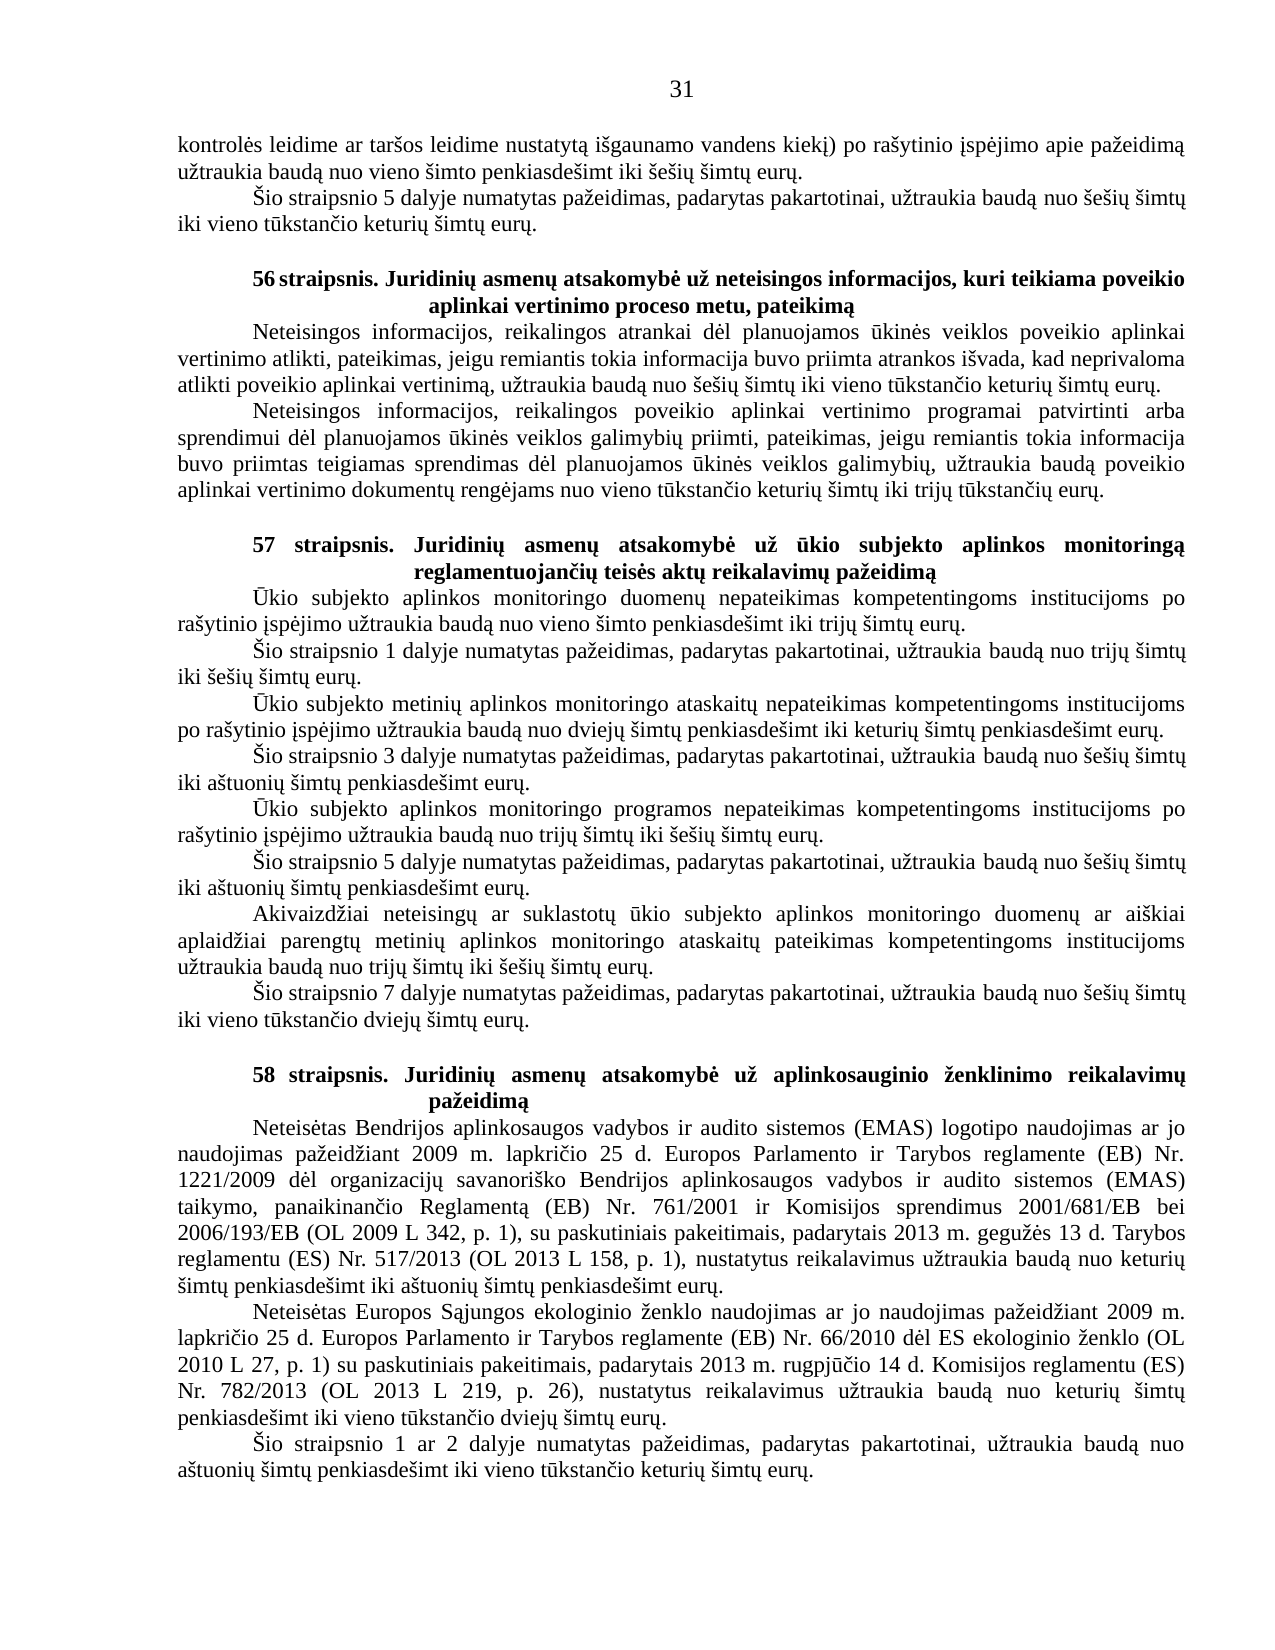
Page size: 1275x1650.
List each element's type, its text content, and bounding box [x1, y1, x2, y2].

text Akivaizdžiai neteisingų ar suklastotų ūkio subjekto aplinkos monitoringo duomenų ar aiškiai aplaidžiai parengtų metinių aplinkos monitoringo ataskaitų pateikimas kompetentingoms institucijoms užtraukia baudą nuo trijų šimtų iki šešių šimtų eurų. [177, 900, 1186, 979]
text Šio straipsnio 1 ar 2 dalyje numatytas pažeidimas, padarytas pakartotinai, užtraukia baudą nuo aštuonių šimtų penkiasdešimt iki vieno tūkstančio keturių šimtų eurų. [177, 1430, 1186, 1483]
text Neteisėtas Europos Sąjungos ekologinio ženklo naudojimas ar jo naudojimas pažeidžiant 2009 m. lapkričio 25 d. Europos Parlamento ir Tarybos reglamente (EB) Nr. 66/2010 dėl ES ekologinio ženklo (OL 2010 L 27, p. 1) su paskutiniais pakeitimais, padarytais 2013 m. rugpjūčio 14 d. Komisijos reglamentu (ES) Nr. 782/2013 (OL 2013 L 219, p. 26), nustatytus reikalavimus užtraukia baudą nuo keturių šimtų penkiasdešimt iki vieno tūkstančio dviejų šimtų eurų. [177, 1298, 1186, 1430]
text 57 straipsnis. Juridinių asmenų atsakomybė už ūkio subjekto aplinkos monitoringą reglamentuojančių teisės aktų reikalavimų pažeidimą [252, 531, 1186, 584]
text Neteisėtas Bendrijos aplinkosaugos vadybos ir audito sistemos (EMAS) logotipo naudojimas ar jo naudojimas pažeidžiant 2009 m. lapkričio 25 d. Europos Parlamento ir Tarybos reglamente (EB) Nr. 1221/2009 dėl organizacijų savanoriško Bendrijos aplinkosaugos vadybos ir audito sistemos (EMAS) taikymo, panaikinančio Reglamentą (EB) Nr. 761/2001 ir Komisijos sprendimus 2001/681/EB bei 2006/193/EB (OL 2009 L 342, p. 1), su paskutiniais pakeitimais, padarytais 2013 m. gegužės 13 d. Tarybos reglamentu (ES) Nr. 517/2013 (OL 2013 L 158, p. 1), nustatytus reikalavimus užtraukia baudą nuo keturių šimtų penkiasdešimt iki aštuonių šimtų penkiasdešimt eurų. [177, 1114, 1186, 1298]
text Šio straipsnio 7 dalyje numatytas pažeidimas, padarytas pakartotinai, užtraukia baudą nuo šešių šimtų iki vieno tūkstančio dviejų šimtų eurų. [177, 979, 1186, 1032]
text Šio straipsnio 3 dalyje numatytas pažeidimas, padarytas pakartotinai, užtraukia baudą nuo šešių šimtų iki aštuonių šimtų penkiasdešimt eurų. [177, 742, 1186, 795]
text Šio straipsnio 5 dalyje numatytas pažeidimas, padarytas pakartotinai, užtraukia baudą nuo šešių šimtų iki vieno tūkstančio keturių šimtų eurų. [177, 184, 1186, 237]
text Ūkio subjekto aplinkos monitoringo programos nepateikimas kompetentingoms institucijoms po rašytinio įspėjimo užtraukia baudą nuo trijų šimtų iki šešių šimtų eurų. [177, 795, 1186, 848]
text Šio straipsnio 1 dalyje numatytas pažeidimas, padarytas pakartotinai, užtraukia baudą nuo trijų šimtų iki šešių šimtų eurų. [177, 637, 1186, 689]
text kontrolės leidime ar taršos leidime nustatytą išgaunamo vandens kiekį) po rašytinio įspėjimo apie pažeidimą užtraukia baudą nuo vieno šimto penkiasdešimt iki šešių šimtų eurų. [177, 131, 1186, 184]
text Neteisingos informacijos, reikalingos poveikio aplinkai vertinimo programai patvirtinti arba sprendimui dėl planuojamos ūkinės veiklos galimybių priimti, pateikimas, jeigu remiantis tokia informacija buvo priimtas teigiamas sprendimas dėl planuojamos ūkinės veiklos galimybių, užtraukia baudą poveikio aplinkai vertinimo dokumentų rengėjams nuo vieno tūkstančio keturių šimtų iki trijų tūkstančių eurų. [177, 397, 1186, 503]
text 58 straipsnis. Juridinių asmenų atsakomybė už aplinkosauginio ženklinimo reikalavimų pažeidimą [252, 1061, 1186, 1114]
text Ūkio subjekto aplinkos monitoringo duomenų nepateikimas kompetentingoms institucijoms po rašytinio įspėjimo užtraukia baudą nuo vieno šimto penkiasdešimt iki trijų šimtų eurų. [177, 584, 1186, 637]
text 56 straipsnis. Juridinių asmenų atsakomybė už neteisingos informacijos, kuri teikiama poveikio aplinkai vertinimo proceso metu, pateikimą [252, 266, 1186, 318]
text Ūkio subjekto metinių aplinkos monitoringo ataskaitų nepateikimas kompetentingoms institucijoms po rašytinio įspėjimo užtraukia baudą nuo dviejų šimtų penkiasdešimt iki keturių šimtų penkiasdešimt eurų. [177, 689, 1186, 742]
text Šio straipsnio 5 dalyje numatytas pažeidimas, padarytas pakartotinai, užtraukia baudą nuo šešių šimtų iki aštuonių šimtų penkiasdešimt eurų. [177, 848, 1186, 900]
text Neteisingos informacijos, reikalingos atrankai dėl planuojamos ūkinės veiklos poveikio aplinkai vertinimo atlikti, pateikimas, jeigu remiantis tokia informacija buvo priimta atrankos išvada, kad neprivaloma atlikti poveikio aplinkai vertinimą, užtraukia baudą nuo šešių šimtų iki vieno tūkstančio keturių šimtų eurų. [177, 318, 1186, 397]
